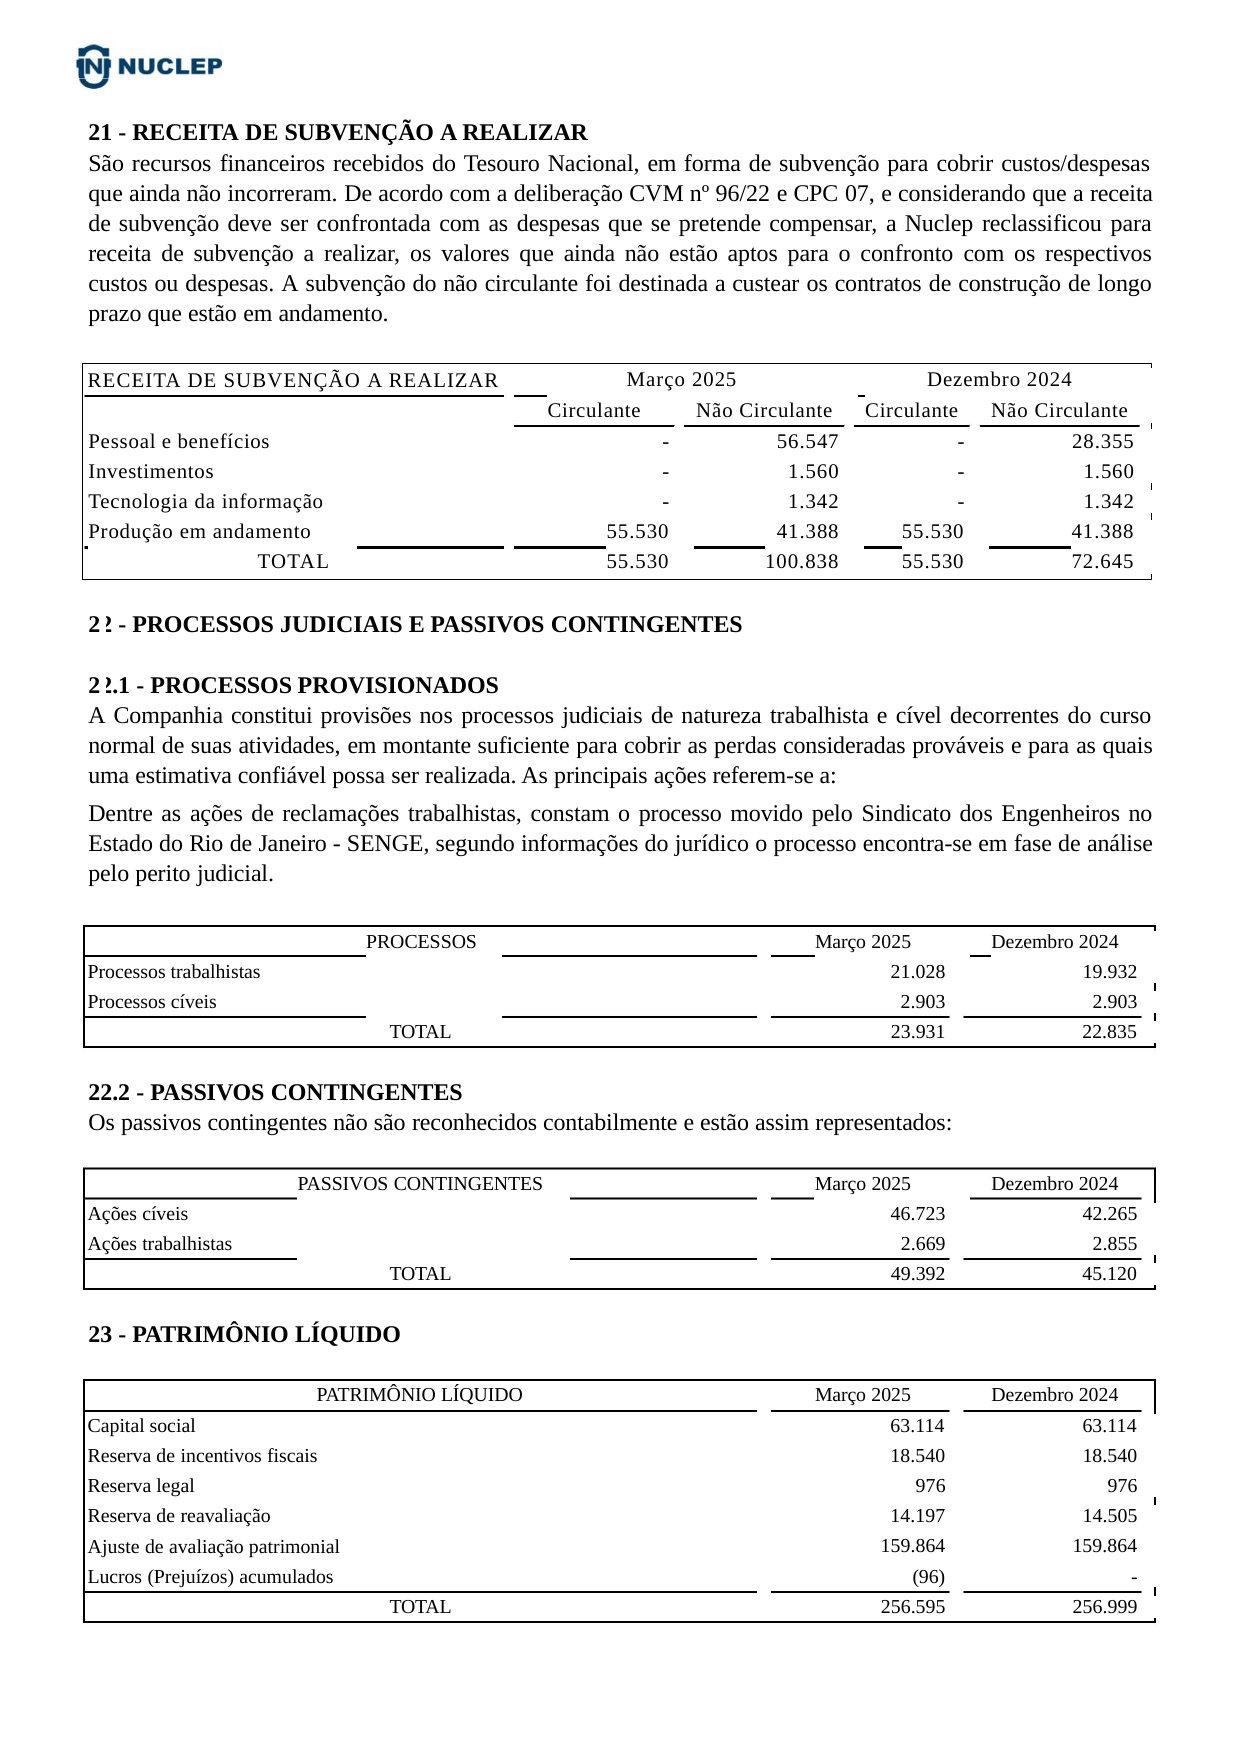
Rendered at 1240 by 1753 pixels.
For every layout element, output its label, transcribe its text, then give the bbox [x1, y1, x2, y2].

text 55.530 [902, 520, 989, 544]
text 976 [1107, 1475, 1162, 1497]
text 256.595 [881, 1596, 971, 1618]
text 256.999 [1072, 1596, 1162, 1618]
text 55.530 [902, 550, 989, 574]
text - [662, 490, 694, 513]
text - [957, 490, 990, 513]
text A Companhia constitui provisões nos processos judiciais de natureza trabalhista e cível decorrentes do curso [88, 703, 1176, 729]
text 2 [88, 1079, 100, 1106]
text Tecnologia da informação [88, 490, 357, 513]
text Reserva legal [87, 1475, 342, 1497]
text Março 2025 [814, 1172, 970, 1194]
text 1.342 [788, 490, 864, 513]
text 2 [88, 1321, 100, 1348]
text 1.342 [1083, 490, 1159, 513]
text Março 2025 [815, 1384, 936, 1406]
text 46.723 [890, 1203, 970, 1224]
text 2 - PROCESSOS JUDICIAIS E PASSIVOS CONTINGENTES [106, 612, 768, 638]
text - [957, 460, 990, 483]
text prazo que estão em andamento. [88, 300, 1176, 326]
text Dezembro 2024 [991, 931, 1162, 952]
text 2 [88, 612, 106, 638]
text 2.2 - PASSIVOS CONTINGENTES [100, 1079, 488, 1106]
text 42.265 [1082, 1203, 1162, 1224]
text 19.932 [1082, 961, 1162, 983]
text 2.1 - PROCESSOS PROVISIONADOS [106, 672, 523, 698]
text que ainda não incorreram. De acordo com a deliberação CVM nº 96/22 e CPC 07, e considerando que a receita [88, 180, 1176, 206]
text (96) [912, 1566, 970, 1587]
text Investimentos [88, 460, 296, 483]
text TOTAL [389, 1263, 570, 1285]
text 2 [88, 119, 100, 146]
text 2.903 [900, 991, 970, 1013]
text PROCESSOS [366, 931, 502, 952]
text 23.931 [891, 1021, 970, 1043]
text 100.838 [765, 550, 864, 574]
text - [1131, 1566, 1162, 1587]
text custos ou despesas. A subvenção do não circulante foi destinada a custear os contratos de construção de longo [88, 270, 1176, 296]
text 1.560 [1083, 460, 1160, 483]
text - [957, 429, 990, 453]
text 41.388 [777, 520, 864, 544]
text 22.835 [1082, 1021, 1162, 1043]
text 3 - PATRIMÔNIO LÍQUIDO [100, 1321, 429, 1348]
text 55.530 [606, 550, 694, 574]
text RECEITA DE SUBVENÇÃO A REALIZAR [87, 369, 526, 392]
text Estado do Rio de Janeiro - SENGE, segundo informações do jurídico o processo encontra-se em fase de análise [88, 830, 1176, 857]
text 41.388 [1071, 520, 1159, 544]
text 2 [88, 672, 106, 698]
text Ações trabalhistas [87, 1233, 257, 1255]
text 63.114 [890, 1414, 970, 1436]
text 56.547 [777, 429, 864, 453]
text 14.197 [890, 1505, 970, 1527]
text 72.645 [1071, 550, 1159, 574]
text 63.114 [1082, 1414, 1162, 1436]
text Reserva de incentivos fiscais [87, 1445, 342, 1467]
text Lucros (Prejuízos) acumulados [87, 1566, 364, 1588]
text - [662, 429, 694, 453]
text Processos trabalhistas [87, 961, 286, 983]
text Circulante Não Circulante [865, 399, 1153, 423]
text 159.864 [1072, 1535, 1162, 1557]
text 45.120 [1082, 1263, 1162, 1285]
text 18.540 [890, 1445, 970, 1467]
text Dezembro 2024 [927, 368, 1153, 391]
text Março 2025 [815, 931, 970, 952]
text Dentre as ações de reclamações trabalhistas, constam o processo movido pelo Sindicato dos Engenheiros no [88, 800, 1176, 827]
text 2.855 [1092, 1233, 1162, 1255]
text Março 2025 [626, 368, 858, 391]
text normal de suas atividades, em montante suficiente para cobrir as perdas consideradas prováveis e para as quais [88, 733, 1176, 759]
text Dezembro 2024 [991, 1172, 1143, 1194]
text Os passivos contingentes não são reconhecidos contabilmente e estão assim representados: [88, 1110, 977, 1136]
text Capital social [87, 1414, 221, 1436]
text 2.669 [901, 1233, 970, 1255]
text pelo perito judicial. [88, 860, 1176, 887]
text 18.540 [1082, 1445, 1162, 1467]
text Ajuste de avaliação patrimonial [87, 1536, 364, 1557]
text 21.028 [890, 961, 970, 983]
text 159.864 [880, 1535, 970, 1557]
text 28.355 [1072, 429, 1160, 453]
text 1.560 [788, 460, 864, 483]
text Processos cíveis [87, 991, 286, 1013]
text 49.392 [891, 1263, 970, 1285]
text receita de subvenção a realizar, os valores que ainda não estão aptos para o confronto com os respectivos [88, 240, 1176, 266]
text de subvenção deve ser confrontada com as despesas que se pretende compensar, a Nuclep reclassificou para [88, 210, 1176, 236]
text TOTAL [389, 1021, 502, 1043]
text Pessoal e benefícios [88, 429, 296, 453]
text TOTAL [389, 1596, 479, 1618]
text São recursos financeiros recebidos do Tesouro Nacional, em forma de subvenção para cobrir custos/despesas [88, 150, 1176, 176]
text - [662, 460, 694, 483]
text TOTAL [257, 550, 357, 574]
text Dezembro 2024 [991, 1384, 1143, 1406]
text PATRIMÔNIO LÍQUIDO [316, 1384, 551, 1406]
text uma estimativa confiável possa ser realizada. As principais ações referem-se a: [88, 763, 1176, 789]
text PASSIVOS CONTINGENTES [297, 1172, 570, 1194]
text Ações cíveis [87, 1203, 213, 1224]
text 1 - RECEITA DE SUBVENÇÃO A REALIZAR [100, 119, 614, 146]
text Circulante Não Circulante [547, 399, 858, 423]
text 55.530 [606, 520, 694, 544]
text 976 [915, 1475, 970, 1497]
text 14.505 [1082, 1505, 1162, 1527]
text Produção em andamento [88, 520, 357, 544]
text Reserva de reavaliação [87, 1505, 294, 1527]
text 2.903 [1092, 991, 1162, 1013]
